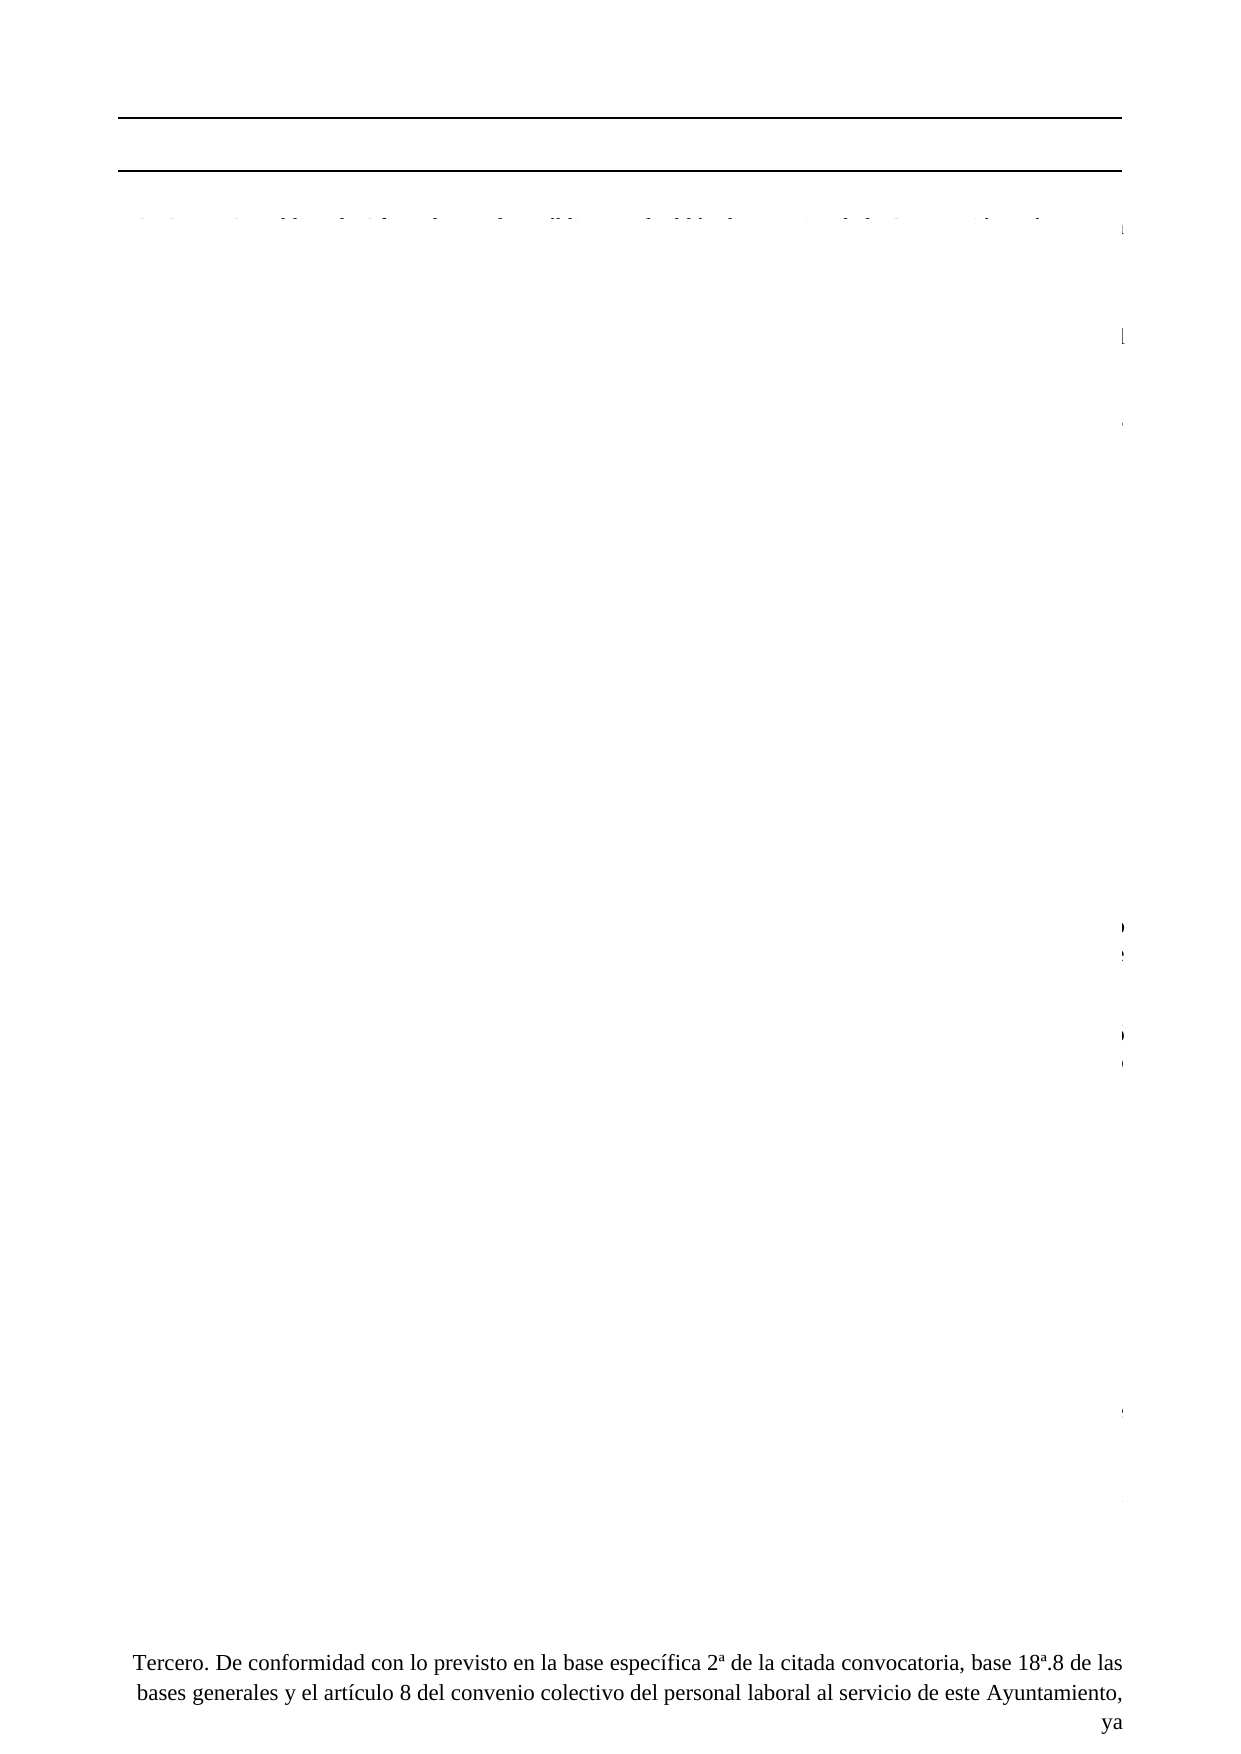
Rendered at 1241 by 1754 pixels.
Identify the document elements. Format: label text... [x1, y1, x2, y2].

text 584.678 [1122, 602, 1154, 628]
text Área [1122, 1129, 1154, 1151]
text Tercero. De conformidad con lo previsto en la base específica 2ª de la citada convocatoria, base 18ª.8 de las bases generales y el artículo 8 del convenio colectivo del personal laboral al servicio de este Ayuntamiento, ya [112, 1649, 1123, 1735]
text SEGUNDO. Publicar la Oferta de Empleo Público en el tablón de anuncios de la Corporación, así como en lasedeelectrónicadeesteAyuntamientohttps://galdar.sedelectronica.es/info.0y,enelBoletínOficialdelaProvincia correspondiente. [118, 213, 1125, 296]
text ILUSTRE AYUNTAMIENTO DE INGENIO [1122, 708, 1154, 737]
text EL ALCALDE, Teodoro Claret Sosa Monzón. [1122, 546, 1154, 572]
text Recursos Humanos [1122, 768, 1154, 797]
